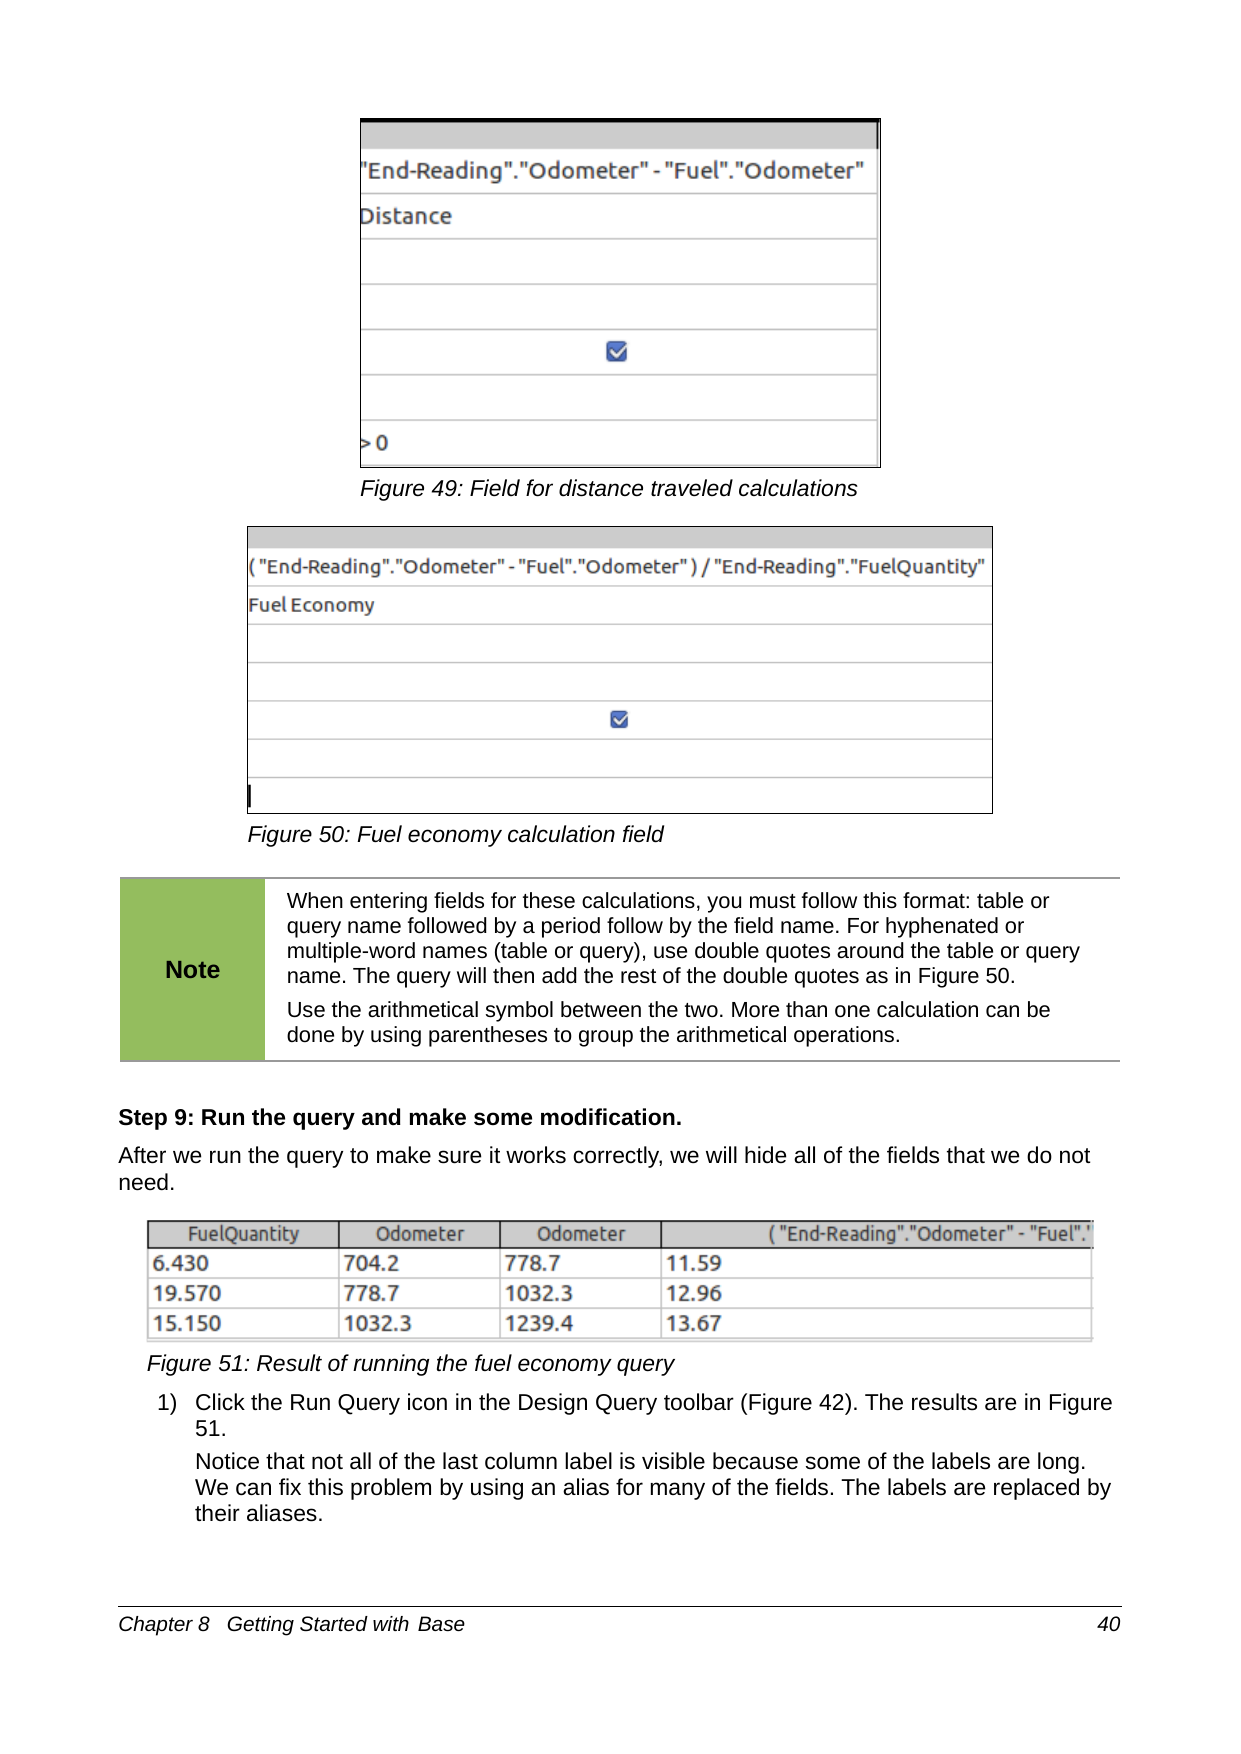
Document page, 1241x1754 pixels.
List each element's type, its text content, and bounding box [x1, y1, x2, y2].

text Figure 18: Result of running the fuel economy query [147, 1350, 1093, 1376]
picture [361, 119, 880, 467]
text After we run the query to make sure it works correctly, we will hide all of the fields that we do not need. [118, 1142, 1122, 1195]
picture [248, 527, 992, 813]
table_header Note [120, 879, 265, 1060]
list Click the Run Query icon in the Design Query toolbar (Figure 42). The results are in Figure 18. [177, 1389, 1122, 1441]
text Figure 16: Field for distance traveled calculations [360, 474, 880, 501]
picture [146, 1220, 1094, 1344]
text Step 9: Run the query and make some modification. [118, 1103, 1122, 1130]
text Figure 17: Fuel economy calculation field [247, 821, 993, 847]
list Notice that not all of the last column label is visible because some of the labels are long. We can fix this problem by using an alias for many of the fields. The labels are replaced by their aliases. [195, 1448, 1122, 1527]
table_header When entering fields for these calculations, you must follow this format: table or query name followed by a period follow by the field name. For hyphenated or multiple-word names (table or query), use double quotes around the table or query name. The query will then add the rest of the double quotes as in Figure 17. Use the arithmetical symbol between the two. More than one calculation can be done by using parentheses to group the arithmetical operations. [265, 879, 1119, 1060]
